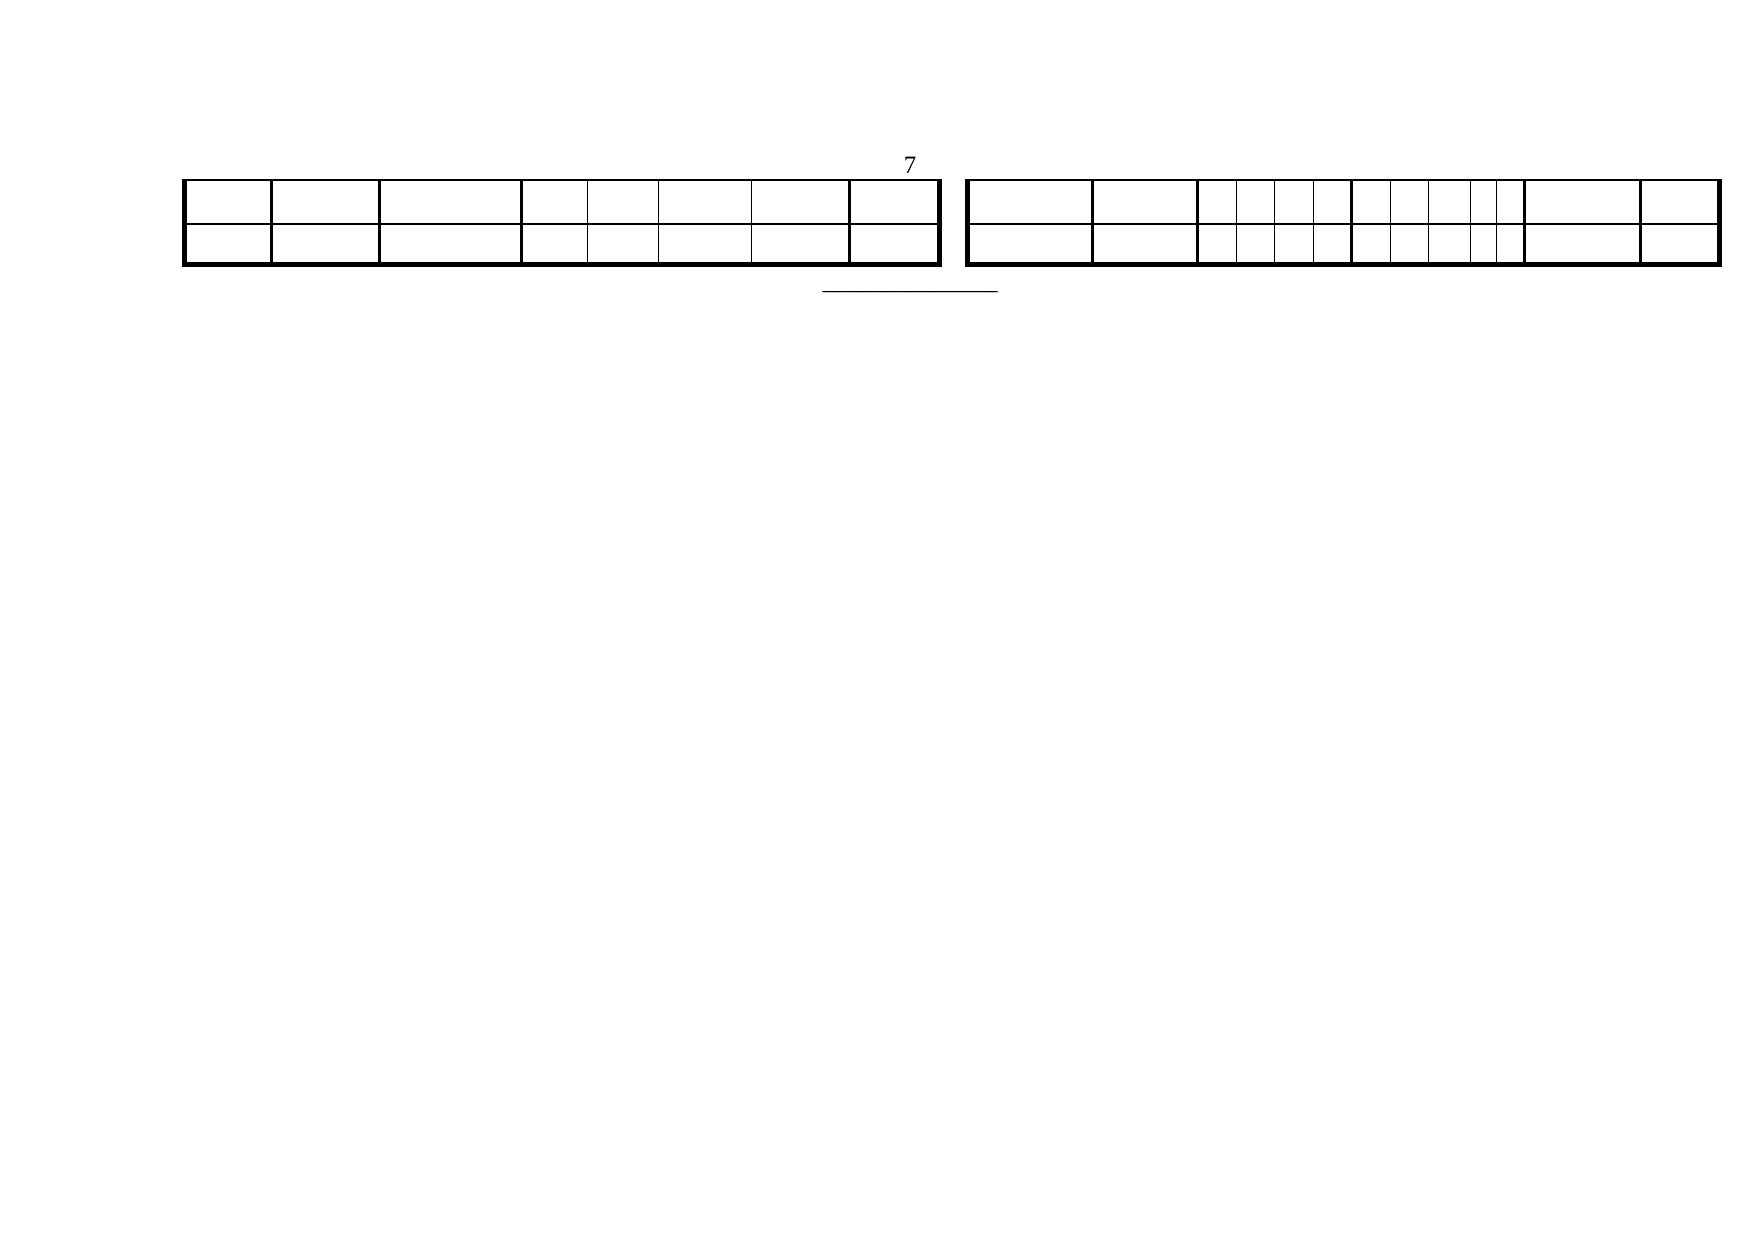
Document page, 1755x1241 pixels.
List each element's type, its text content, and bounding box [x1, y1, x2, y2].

table_cell [1471, 181, 1496, 223]
table_cell [1199, 181, 1236, 223]
table_cell [1497, 181, 1523, 223]
table_cell [273, 225, 378, 262]
table_cell [1429, 225, 1470, 262]
text ______________ [184, 266, 1636, 295]
table_cell [187, 181, 270, 223]
table_cell [659, 181, 751, 223]
table_cell [1094, 181, 1196, 223]
table_cell [659, 225, 751, 262]
table_cell [1471, 225, 1496, 262]
table_cell [1275, 225, 1313, 262]
table_cell [851, 181, 937, 223]
table_cell [1642, 225, 1717, 262]
table_cell [1391, 225, 1428, 262]
table_cell [1526, 181, 1639, 223]
table_cell [523, 225, 587, 262]
table_cell [187, 225, 270, 262]
table_cell [1526, 225, 1639, 262]
table_cell [381, 225, 520, 262]
table_cell [752, 181, 848, 223]
table_cell [970, 225, 1091, 262]
table_cell [1497, 225, 1523, 262]
table_cell [1275, 181, 1313, 223]
table_cell [1199, 225, 1236, 262]
table_cell [588, 181, 658, 223]
table_cell [1353, 225, 1390, 262]
table_cell [1094, 225, 1196, 262]
table_cell [970, 181, 1091, 223]
table_cell [273, 181, 378, 223]
table_cell [1314, 181, 1350, 223]
table_cell [1642, 181, 1717, 223]
table_cell [1314, 225, 1350, 262]
table_cell [523, 181, 587, 223]
table_cell [1353, 181, 1390, 223]
table_cell [1237, 225, 1274, 262]
table_cell [1391, 181, 1428, 223]
table_cell [752, 225, 848, 262]
table_cell [588, 225, 658, 262]
table_cell [381, 181, 520, 223]
table_cell [1429, 181, 1470, 223]
table_cell [851, 225, 937, 262]
table_header [942, 179, 965, 262]
table_cell [1237, 181, 1274, 223]
